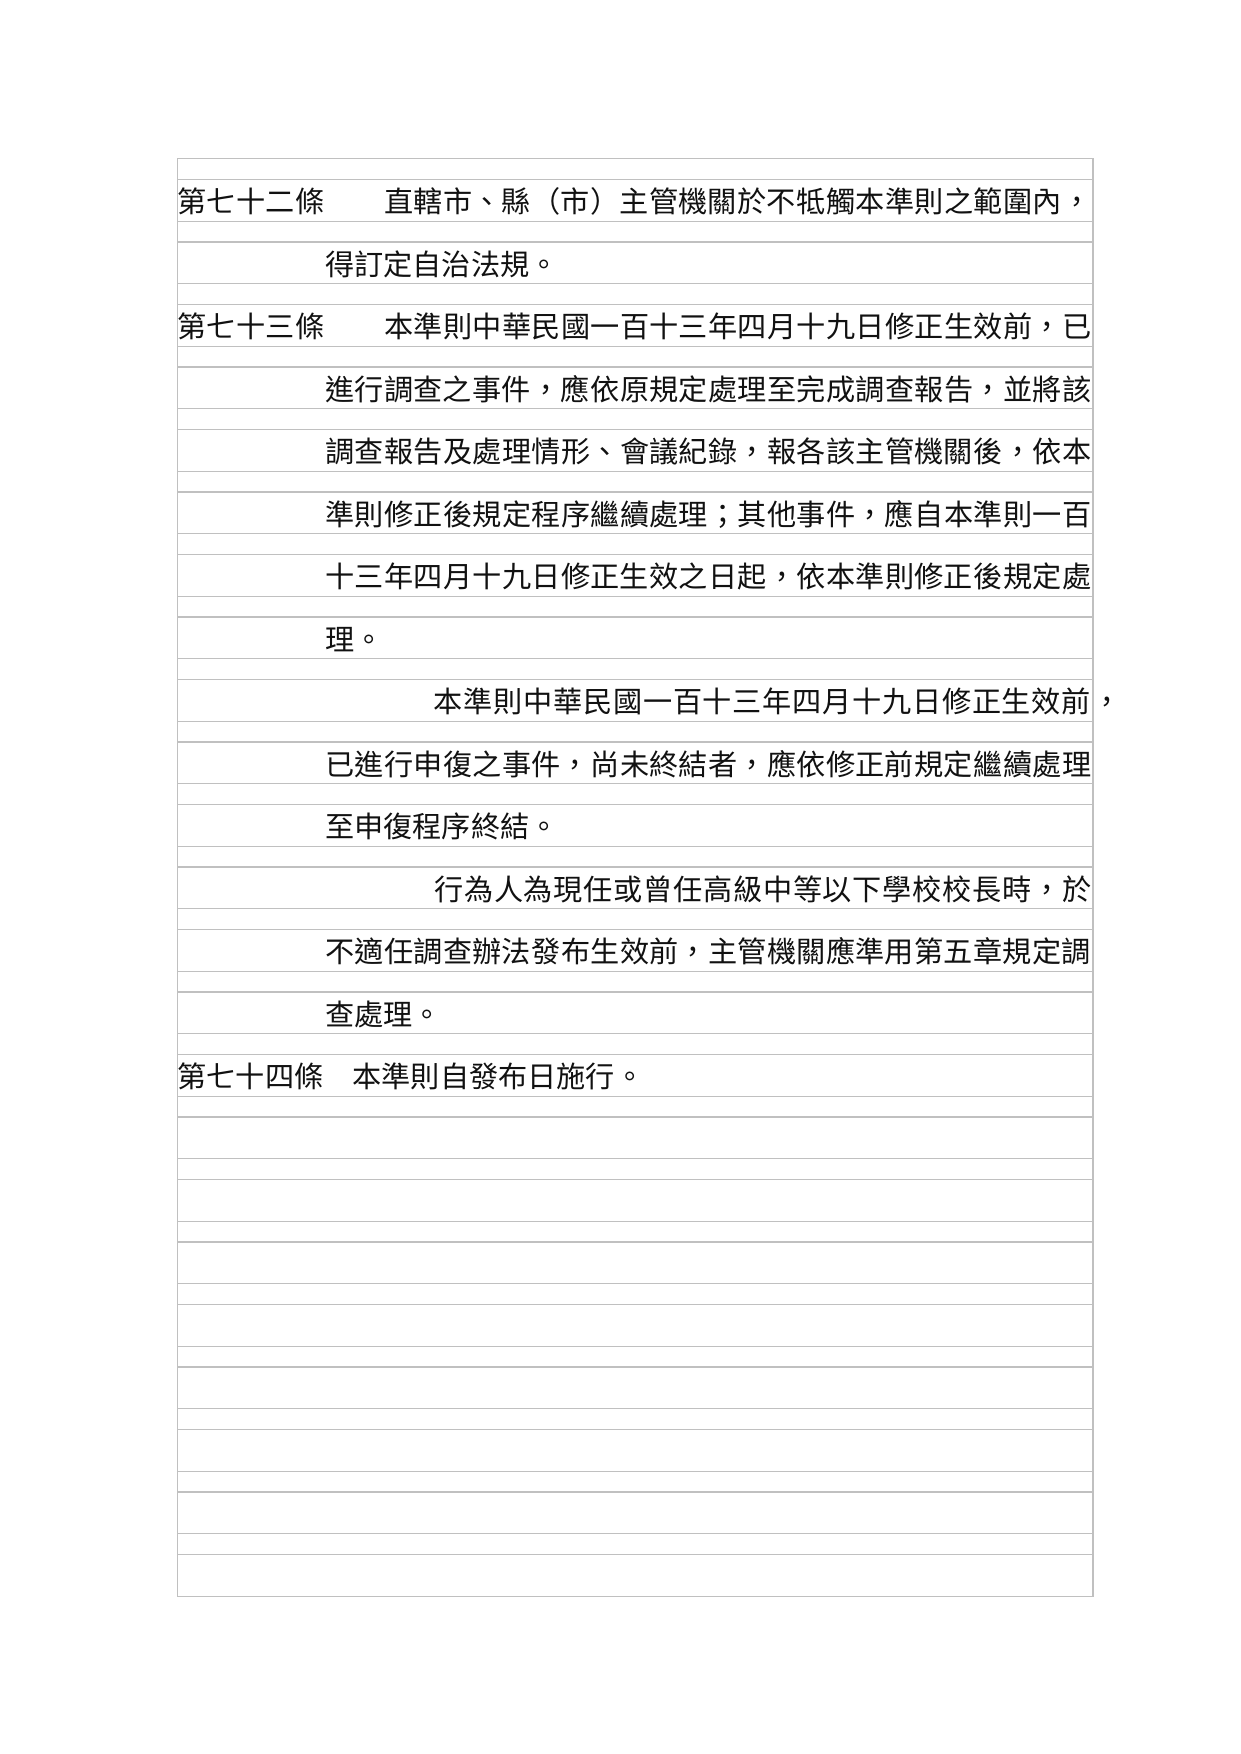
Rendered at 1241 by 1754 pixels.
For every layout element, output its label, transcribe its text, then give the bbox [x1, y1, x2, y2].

text [178, 347, 1092, 366]
text [178, 472, 1092, 491]
text 準則修正後規定程序繼續處理；其他事件，應自本準則一百 [178, 493, 1092, 533]
text 本準則中華民國一百十三年四月十九日修正生效前，已進行申復之事件，尚未終結者，應依修正前規定繼續處理至申復程序終結。 [178, 722, 1092, 741]
text 不適任調查辦法發布生效前，主管機關應準用第五章規定調 [178, 930, 1092, 971]
text 理。 [178, 618, 1092, 658]
text 本準則中華民國一百十三年四月十九日修正生效前，已進行申復之事件，尚未終結者，應依修正前規定繼續處理至申復程序終結。 [178, 784, 1092, 804]
text 查處理。 [178, 993, 1092, 1033]
text 本準則中華民國一百十三年四月十九日修正生效前，已進行申復之事件，尚未終結者，應依修正前規定繼續處理至申復程序終結。 [178, 680, 1092, 721]
text [178, 159, 1092, 179]
text [178, 847, 1092, 866]
text 第七十二條 直轄市、縣（市）主管機關於不牴觸本準則之範圍內， [178, 180, 1092, 221]
text [178, 597, 1092, 616]
text 第七十三條 本準則中華民國一百十三年四月十九日修正生效前，已 [178, 305, 1092, 346]
text [178, 284, 1092, 304]
text 得訂定自治法規。 [178, 243, 1092, 283]
text 本準則中華民國一百十三年四月十九日修正生效前，已進行申復之事件，尚未終結者，應依修正前規定繼續處理至申復程序終結。 [178, 743, 1092, 783]
text 行為人為現任或曾任高級中等以下學校校長時，於 [178, 868, 1092, 908]
text 本準則中華民國一百十三年四月十九日修正生效前，已進行申復之事件，尚未終結者，應依修正前規定繼續處理至申復程序終結。 [178, 805, 1092, 846]
text 十三年四月十九日修正生效之日起，依本準則修正後規定處 [178, 555, 1092, 596]
text 本準則中華民國一百十三年四月十九日修正生效前，已進行申復之事件，尚未終結者，應依修正前規定繼續處理至申復程序終結。 [178, 659, 1092, 679]
text [178, 222, 1092, 241]
text [178, 909, 1092, 929]
text [178, 409, 1092, 429]
text 調查報告及處理情形、會議紀錄，報各該主管機關後，依本 [178, 430, 1092, 471]
text [178, 1034, 1092, 1054]
text 第七十四條 本準則自發布日施行。 [178, 1055, 1092, 1096]
text [178, 972, 1092, 991]
text 進行調查之事件，應依原規定處理至完成調查報告，並將該 [178, 368, 1092, 408]
text [178, 534, 1092, 554]
